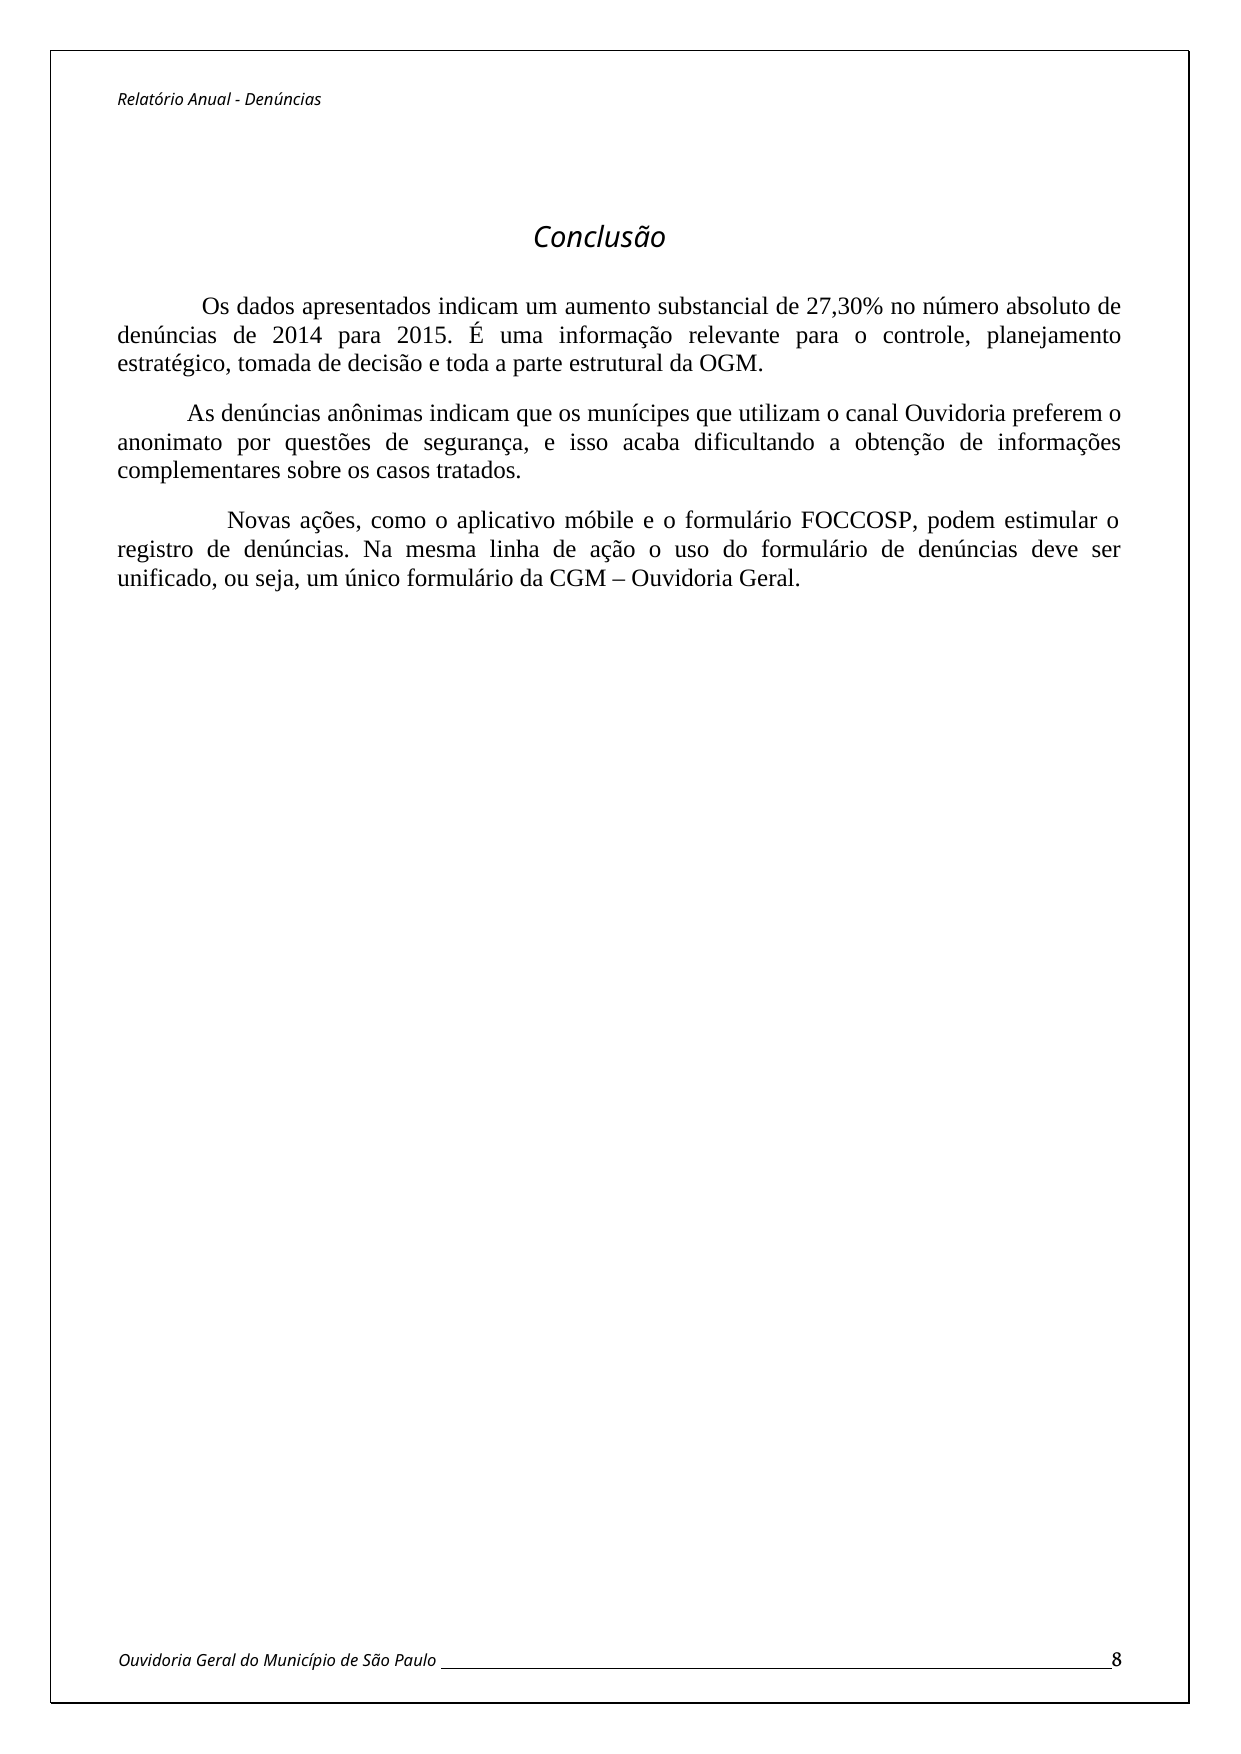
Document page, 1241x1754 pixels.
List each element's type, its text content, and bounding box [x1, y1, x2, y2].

text As denúncias anônimas indicam que os munícipes que utilizam o canal Ouvidoria preferem o anonimato por questões de segurança, e isso acaba dificultando a obtenção de informações complementares sobre os casos tratados. [117, 398, 1122, 484]
text Os dados apresentados indicam um aumento substancial de 27,30% no número absoluto de denúncias de 2014 para 2015. É uma informação relevante para o controle, planejamento estratégico, tomada de decisão e toda a parte estrutural da OGM. [117, 291, 1122, 377]
text Novas ações, como o aplicativo móbile e o formulário FOCCOSP, podem estimular o registro de denúncias. Na mesma linha de ação o uso do formulário de denúncias deve ser unificado, ou seja, um único formulário da CGM – Ouvidoria Geral. [117, 505, 1122, 591]
text Conclusão [80, 216, 1122, 256]
